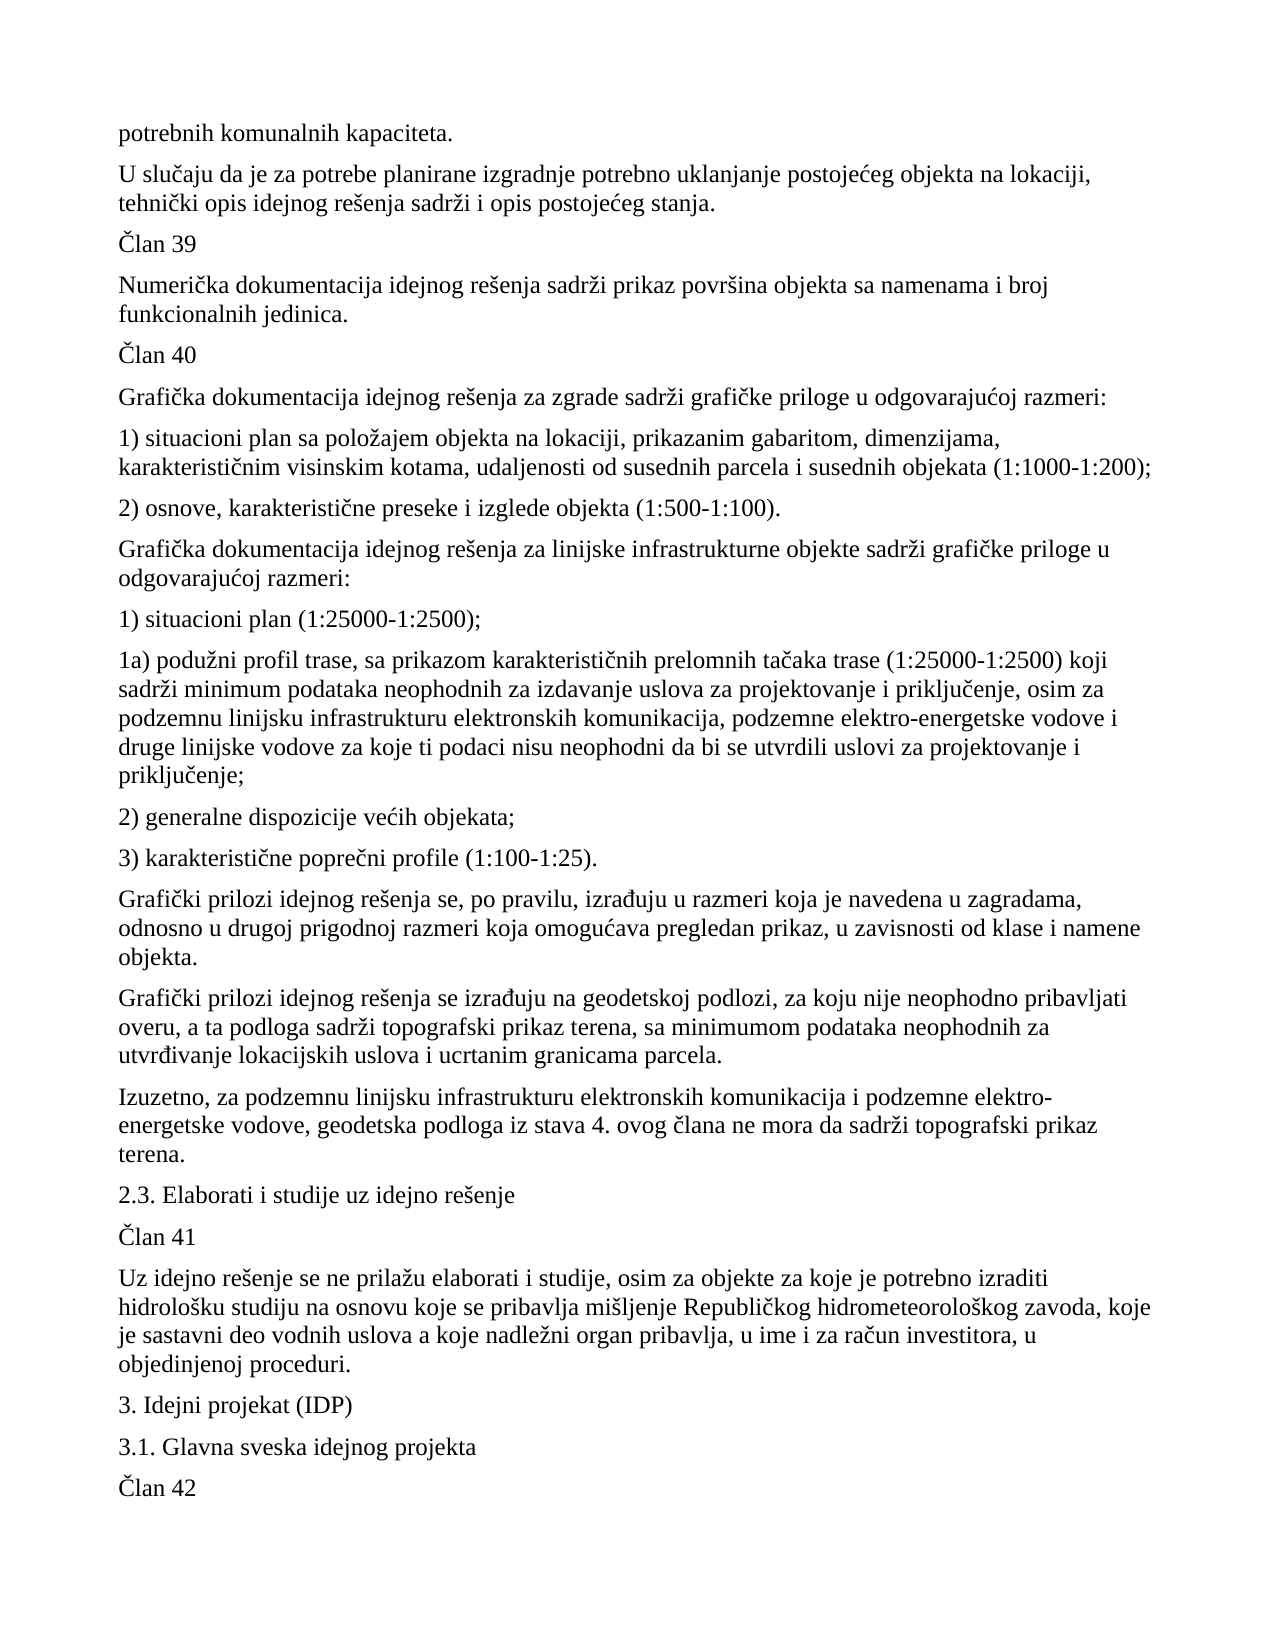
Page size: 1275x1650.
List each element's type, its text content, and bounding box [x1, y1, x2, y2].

text 2) generalne dispozicije većih objekata; [118, 802, 1157, 831]
text Uz idejno rešenje se ne prilažu elaborati i studije, osim za objekte za koje je potrebno izraditi hidrološku studiju na osnovu koje se pribavlja mišljenje Republičkog hidrometeorološkog zavoda, koje je sastavni deo vodnih uslova a koje nadležni organ pribavlja, u ime i za račun investitora, u objedinjenoj proceduri. [118, 1263, 1157, 1378]
text 3.1. Glavna sveska idejnog projekta [118, 1432, 1157, 1461]
text Grafički prilozi idejnog rešenja se izrađuju na geodetskoj podlozi, za koju nije neophodno pribavljati overu, a ta podloga sadrži topografski prikaz terena, sa minimumom podataka neophodnih za utvrđivanje lokacijskih uslova i ucrtanim granicama parcela. [118, 983, 1157, 1069]
text U slučaju da je za potrebe planirane izgradnje potrebno uklanjanje postojećeg objekta na lokaciji, tehnički opis idejnog rešenja sadrži i opis postojećeg stanja. [118, 159, 1157, 217]
text Član 41 [118, 1222, 1157, 1251]
text 3. Idejni projekat (IDP) [118, 1391, 1157, 1419]
text Član 42 [118, 1473, 1157, 1502]
text 1a) podužni profil trase, sa prikazom karakterističnih prelomnih tačaka trase (1:25000-1:2500) koji sadrži minimum podataka neophodnih za izdavanje uslova za projektovanje i priključenje, osim za podzemnu linijsku infrastrukturu elektronskih komunikacija, podzemne elektro-energetske vodove i druge linijske vodove za koje ti podaci nisu neophodni da bi se utvrdili uslovi za projektovanje i priključenje; [118, 646, 1157, 789]
text Izuzetno, za podzemnu linijsku infrastrukturu elektronskih komunikacija i podzemne elektro-energetske vodove, geodetska podloga iz stava 4. ovog člana ne mora da sadrži topografski prikaz terena. [118, 1082, 1157, 1168]
text 1) situacioni plan (1:25000-1:2500); [118, 604, 1157, 633]
text Grafička dokumentacija idejnog rešenja za zgrade sadrži grafičke priloge u odgovarajućoj razmeri: [118, 382, 1157, 411]
text 1) situacioni plan sa položajem objekta na lokaciji, prikazanim gabaritom, dimenzijama, karakterističnim visinskim kotama, udaljenosti od susednih parcela i susednih objekata (1:1000-1:200); [118, 423, 1157, 481]
text Numerička dokumentacija idejnog rešenja sadrži prikaz površina objekta sa namenama i broj funkcionalnih jedinica. [118, 271, 1157, 328]
text Grafički prilozi idejnog rešenja se, po pravilu, izrađuju u razmeri koja je navedena u zagradama, odnosno u drugoj prigodnoj razmeri koja omogućava pregledan prikaz, u zavisnosti od klase i namene objekta. [118, 884, 1157, 971]
text 2.3. Elaborati i studije uz idejno rešenje [118, 1181, 1157, 1209]
text 2) osnove, karakteristične preseke i izglede objekta (1:500-1:100). [118, 493, 1157, 522]
text Član 39 [118, 229, 1157, 258]
text 3) karakteristične poprečni profile (1:100-1:25). [118, 843, 1157, 872]
text potrebnih komunalnih kapaciteta. [118, 118, 1157, 147]
text Član 40 [118, 341, 1157, 369]
text Grafička dokumentacija idejnog rešenja za linijske infrastrukturne objekte sadrži grafičke priloge u odgovarajućoj razmeri: [118, 534, 1157, 592]
